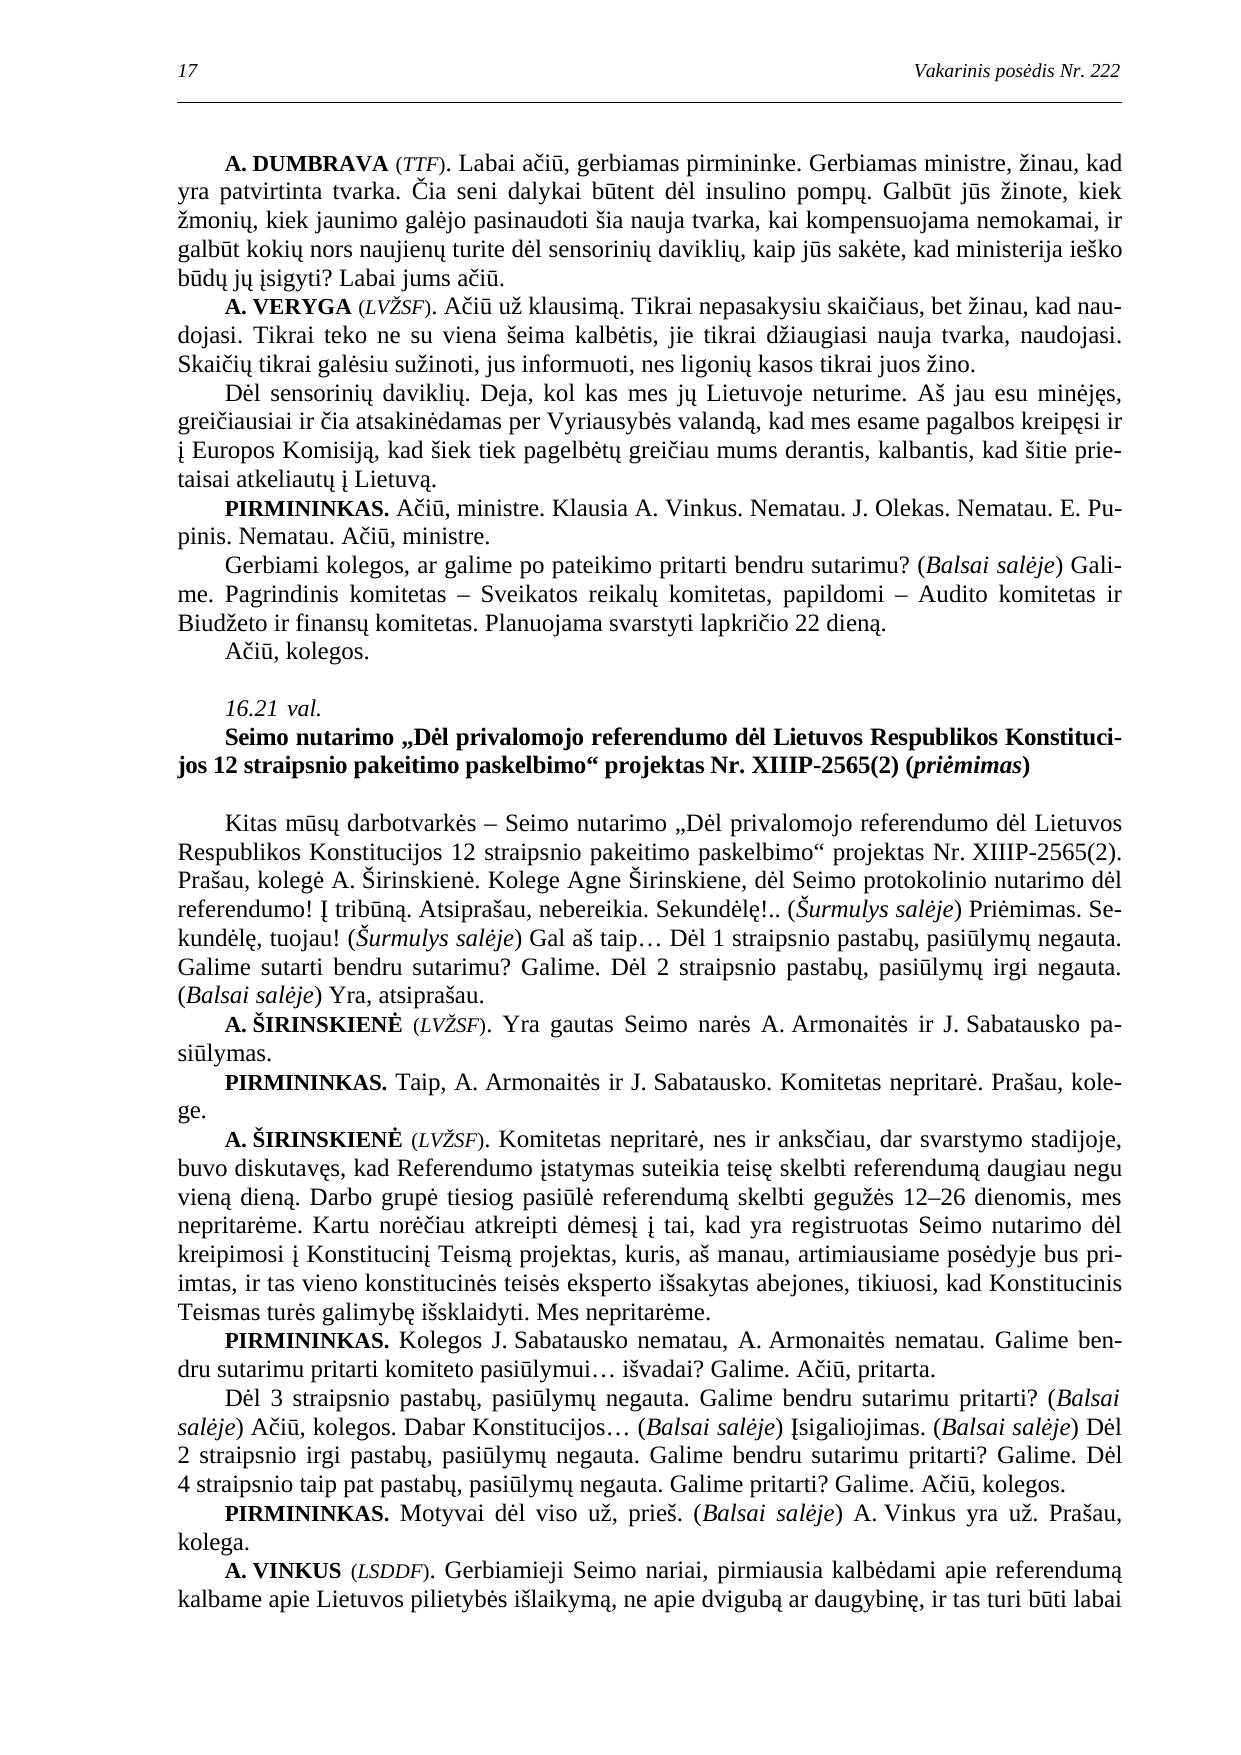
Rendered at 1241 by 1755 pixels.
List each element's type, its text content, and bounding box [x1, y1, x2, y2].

text A. VINKUS (LSDDF). Ger­bia­mie­ji Sei­mo na­riai, pir­miau­sia kal­bė­da­mi apie re­fe­ren­du­mą kal­ba­me apie Lie­tu­vos pi­lie­ty­bės iš­lai­ky­mą, ne apie dvi­gu­bą ar dau­gy­bi­nę, ir tas tu­ri bū­ti la­bai [177, 1555, 1122, 1613]
text A. ŠIRINSKIENĖ (LVŽSF). Ko­mi­te­tas ne­pri­ta­rė, nes ir anks­čiau, dar svars­ty­mo sta­di­jo­je, bu­vo dis­ku­ta­vęs, kad Re­fe­ren­du­mo įsta­ty­mas su­tei­kia tei­sę skelb­ti re­fe­ren­du­mą dau­giau ne­gu vie­ną die­ną. Dar­bo gru­pė tie­siog pa­siū­lė re­fe­ren­du­mą skelb­ti ge­gu­žės 12–26 die­no­mis, mes ne­pri­ta­rė­me. Kar­tu no­rė­čiau at­kreip­ti dė­me­sį į tai, kad yra re­gist­ruo­tas Sei­mo nu­ta­ri­mo dėl krei­pi­mo­si į Kon­sti­tu­ci­nį Teis­mą pro­jek­tas, ku­ris, aš ma­nau, ar­ti­miau­sia­me po­sė­dy­je bus pri­im­tas, ir tas vie­no kon­sti­tu­ci­nės tei­sės eks­per­to iš­sa­ky­tas abe­jo­nes, ti­kiuo­si, kad Kon­sti­tu­ci­nis Teis­mas tu­rės ga­li­my­bę iš­sklai­dy­ti. Mes ne­pri­ta­rė­me. [177, 1124, 1122, 1325]
text 16.21 val. [224, 694, 1122, 722]
text Ačiū, ko­le­gos. [177, 636, 1122, 665]
text PIRMININKAS. Mo­ty­vai dėl vi­so už, prieš. (Bal­sai sa­lė­je) A. Vin­kus yra už. Pra­šau, kole­ga. [177, 1498, 1122, 1555]
text A. DUMBRAVA (TTF). La­bai ačiū, ger­bia­mas pir­mi­nin­ke. Ger­bia­mas mi­nist­re, ži­nau, kad yra pa­tvir­tin­ta tvar­ka. Čia se­ni da­ly­kai bū­tent dėl in­su­li­no pom­pų. Gal­būt jūs ži­no­te, kiek žmo­nių, kiek jau­ni­mo ga­lė­jo pa­si­nau­do­ti šia nau­ja tvar­ka, kai kom­pen­suo­ja­ma ne­mo­ka­mai, ir gal­būt ko­kių nors nau­jie­nų tu­ri­te dėl sen­so­ri­nių da­vik­lių, kaip jūs sa­kė­te, kad mi­nis­te­ri­ja ieš­ko bū­dų jų įsi­gy­ti? La­bai jums ačiū. [177, 148, 1122, 291]
text PIRMININKAS. Ko­le­gos J. Sa­ba­taus­ko ne­ma­tau, A. Ar­mo­nai­tės ne­ma­tau. Ga­li­me ben­dru su­ta­ri­mu pri­tar­ti ko­mi­te­to pa­siū­ly­mui… iš­va­dai? Ga­li­me. Ačiū, pri­tar­ta. [177, 1325, 1122, 1383]
text Sei­mo nu­ta­ri­mo „Dėl pri­va­lo­mo­jo re­fe­ren­du­mo dėl Lie­tu­vos Res­pub­li­kos Kon­sti­tu­ci­jos 12 straips­nio pa­kei­ti­mo pa­skel­bi­mo“ pro­jek­tas Nr. XIIIP-2565(2) (pri­ėmi­mas) [177, 722, 1122, 779]
text PIRMININKAS. Ačiū, mi­nist­re. Klau­sia A. Vin­kus. Ne­ma­tau. J. Ole­kas. Ne­ma­tau. E. Pu­pi­nis. Ne­ma­tau. Ačiū, mi­nist­re. [177, 493, 1122, 550]
text Dėl 3 straips­nio pa­sta­bų, pa­siū­ly­mų ne­gau­ta. Ga­li­me ben­dru su­ta­ri­mu pri­tar­ti? (Bal­sai sa­lė­je) Ačiū, ko­le­gos. Da­bar Kon­sti­tu­ci­jos… (Bal­sai sa­lė­je) Įsi­ga­lio­ji­mas. (Bal­sai sa­lė­je) Dėl 2 straips­nio ir­gi pa­sta­bų, pa­siū­ly­mų ne­gau­ta. Ga­li­me ben­dru su­ta­ri­mu pri­tar­ti? Ga­li­me. Dėl 4 straips­nio taip pat pa­sta­bų, pa­siū­ly­mų ne­gau­ta. Ga­li­me pri­tar­ti? Ga­li­me. Ačiū, ko­le­gos. [177, 1383, 1122, 1498]
text Dėl sen­so­ri­nių da­vik­lių. De­ja, kol kas mes jų Lie­tu­vo­je ne­tu­ri­me. Aš jau esu mi­nė­jęs, grei­čiau­siai ir čia at­sa­ki­nė­da­mas per Vy­riau­sy­bės va­lan­dą, kad mes esa­me pa­gal­bos krei­pę­si ir į Eu­ro­pos Ko­mi­si­ją, kad šiek tiek pa­gel­bė­tų grei­čiau mums de­ran­tis, kal­ban­tis, kad ši­tie prie­tai­sai at­ke­liau­tų į Lie­tu­vą. [177, 378, 1122, 493]
text Ki­tas mū­sų dar­bo­tvarkės – Sei­mo nu­ta­ri­mo „Dėl pri­va­lo­mo­jo re­fe­ren­du­mo dėl Lie­tu­vos Res­pub­li­kos Kon­sti­tu­ci­jos 12 straips­nio pa­kei­ti­mo pa­skel­bi­mo“ pro­jek­tas Nr. XIIIP-2565(2). Pra­šau, ko­le­gė A. Ši­rins­kie­nė. Ko­le­ge Ag­ne Ši­rins­kie­ne, dėl Sei­mo pro­to­ko­li­nio nu­ta­ri­mo dėl re­fe­ren­du­mo! Į tri­bū­ną. At­si­pra­šau, ne­be­rei­kia. Se­kun­dė­lę!.. (Šur­mu­lys sa­lė­je) Pri­ėmi­mas. Se­kun­dė­lę, tuo­jau! (Šur­mu­lys sa­lė­je) Gal aš taip… Dėl 1 straips­nio pa­sta­bų, pa­siū­ly­mų ne­gau­ta. Ga­li­me su­tar­ti ben­dru su­ta­ri­mu? Ga­li­me. Dėl 2 straips­nio pa­sta­bų, pa­siū­ly­mų ir­gi ne­gau­ta. (Bal­sai sa­lė­je) Yra, at­si­pra­šau. [177, 808, 1122, 1009]
text A. ŠIRINSKIENĖ (LVŽSF). Yra gau­tas Sei­mo na­rės A. Ar­mo­nai­tės ir J. Sa­ba­taus­ko pa­siūly­mas. [177, 1009, 1122, 1067]
text A. VERYGA (LVŽSF). Ačiū už klau­si­mą. Tik­rai ne­pa­sa­ky­siu skai­čiaus, bet ži­nau, kad nau­do­ja­si. Tik­rai te­ko ne su vie­na šei­ma kal­bė­tis, jie tik­rai džiau­gia­si nau­ja tvar­ka, nau­do­ja­si. Skai­čių tik­rai ga­lė­siu su­ži­no­ti, jus in­for­muo­ti, nes li­go­nių ka­sos tik­rai juos ži­no. [177, 291, 1122, 378]
text Ger­bia­mi ko­le­gos, ar ga­li­me po pa­tei­ki­mo pri­tar­ti ben­dru su­ta­ri­mu? (Bal­sai sa­lė­je) Ga­li­me. Pa­grin­di­nis ko­mi­te­tas – Svei­ka­tos rei­ka­lų ko­mi­te­tas, pa­pil­do­mi – Au­di­to ko­mi­te­tas ir Biu­dže­to ir fi­nan­sų ko­mi­te­tas. Pla­nuo­ja­ma svars­ty­ti lap­kri­čio 22 die­ną. [177, 550, 1122, 636]
text PIRMININKAS. Taip, A. Ar­mo­nai­tės ir J. Sa­ba­taus­ko. Ko­mi­te­tas ne­pri­ta­rė. Pra­šau, ko­le­ge. [177, 1067, 1122, 1124]
